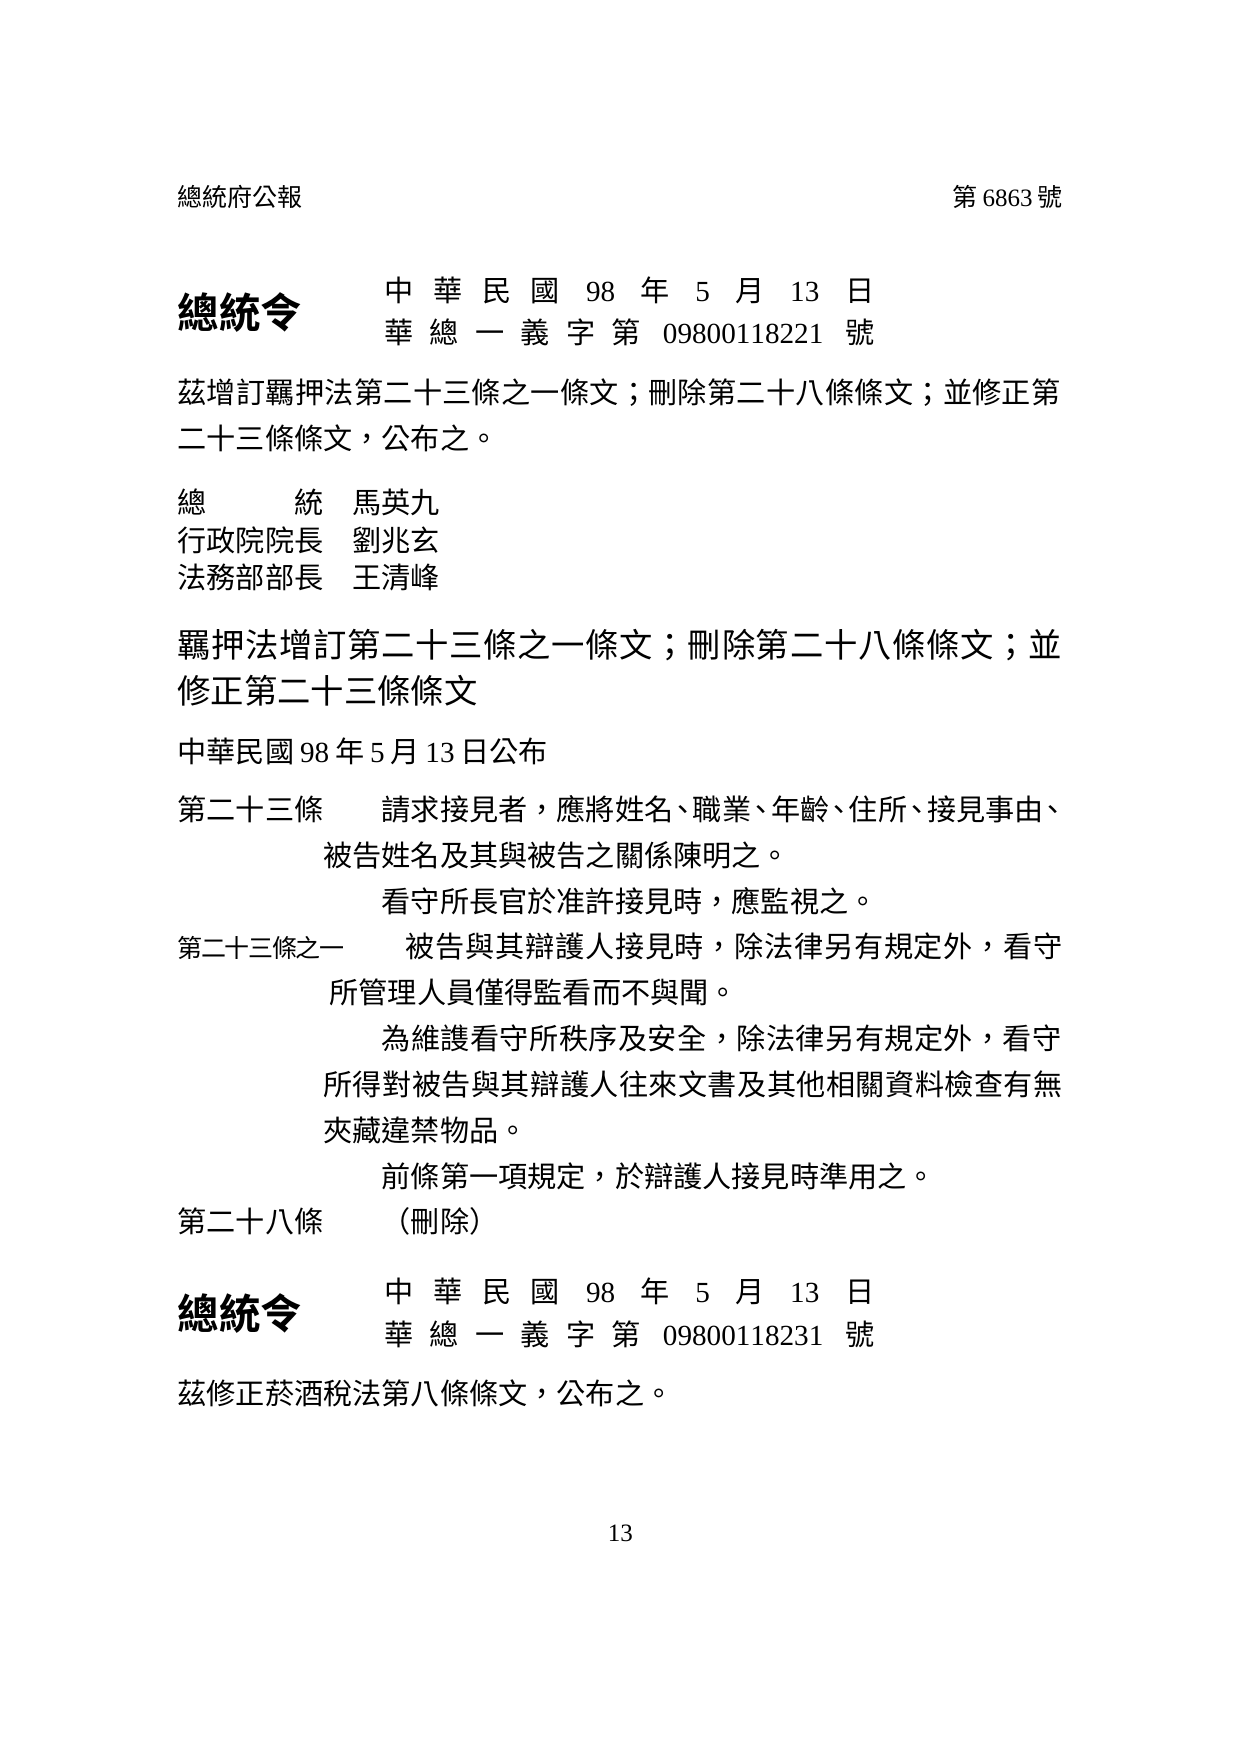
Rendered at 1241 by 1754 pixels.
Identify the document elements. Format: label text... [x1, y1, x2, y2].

text 第二十三條 請求接見者，應將姓名、職業、年齡、住所、接見事由、被告姓名及其與被告之關係陳明之。 [177, 784, 1063, 875]
text 第二十三條之一 被告與其辯護人接見時，除法律另有規定外，看守所管理人員僅得監看而不與聞。 [177, 921, 1063, 1013]
text 前條第一項規定，於辯護人接見時準用之。 [323, 1150, 1063, 1196]
text 為維謢看守所秩序及安全，除法律另有規定外，看守所得對被告與其辯護人往來文書及其他相關資料檢查有無夾藏違禁物品。 [323, 1013, 1063, 1150]
table_header 中華民國98年5月13日 華總一義字第09800118221號 [381, 266, 877, 354]
table_header 中華民國98年5月13日 華總一義字第09800118231號 [381, 1267, 877, 1356]
text 中華民國98年5月13日公布 [177, 725, 1063, 771]
text 第二十八條 （刪除） [177, 1196, 1063, 1242]
table_header 總統令 [174, 266, 381, 354]
table_header 總統令 [174, 1267, 381, 1356]
text 羈押法增訂第二十三條之一條文；刪除第二十八條條文；並修正第二十三條條文 [177, 621, 1063, 713]
text 法務部部長 王清峰 [177, 559, 1063, 596]
text 看守所長官於准許接見時，應監視之。 [323, 875, 1063, 921]
text 茲增訂羈押法第二十三條之一條文；刪除第二十八條條文；並修正第二十三條條文，公布之。 [177, 367, 1063, 459]
text 茲修正菸酒稅法第八條條文，公布之。 [177, 1368, 1063, 1414]
text 行政院院長 劉兆玄 [177, 521, 1063, 559]
text 總 統 馬英九 [177, 484, 1063, 521]
